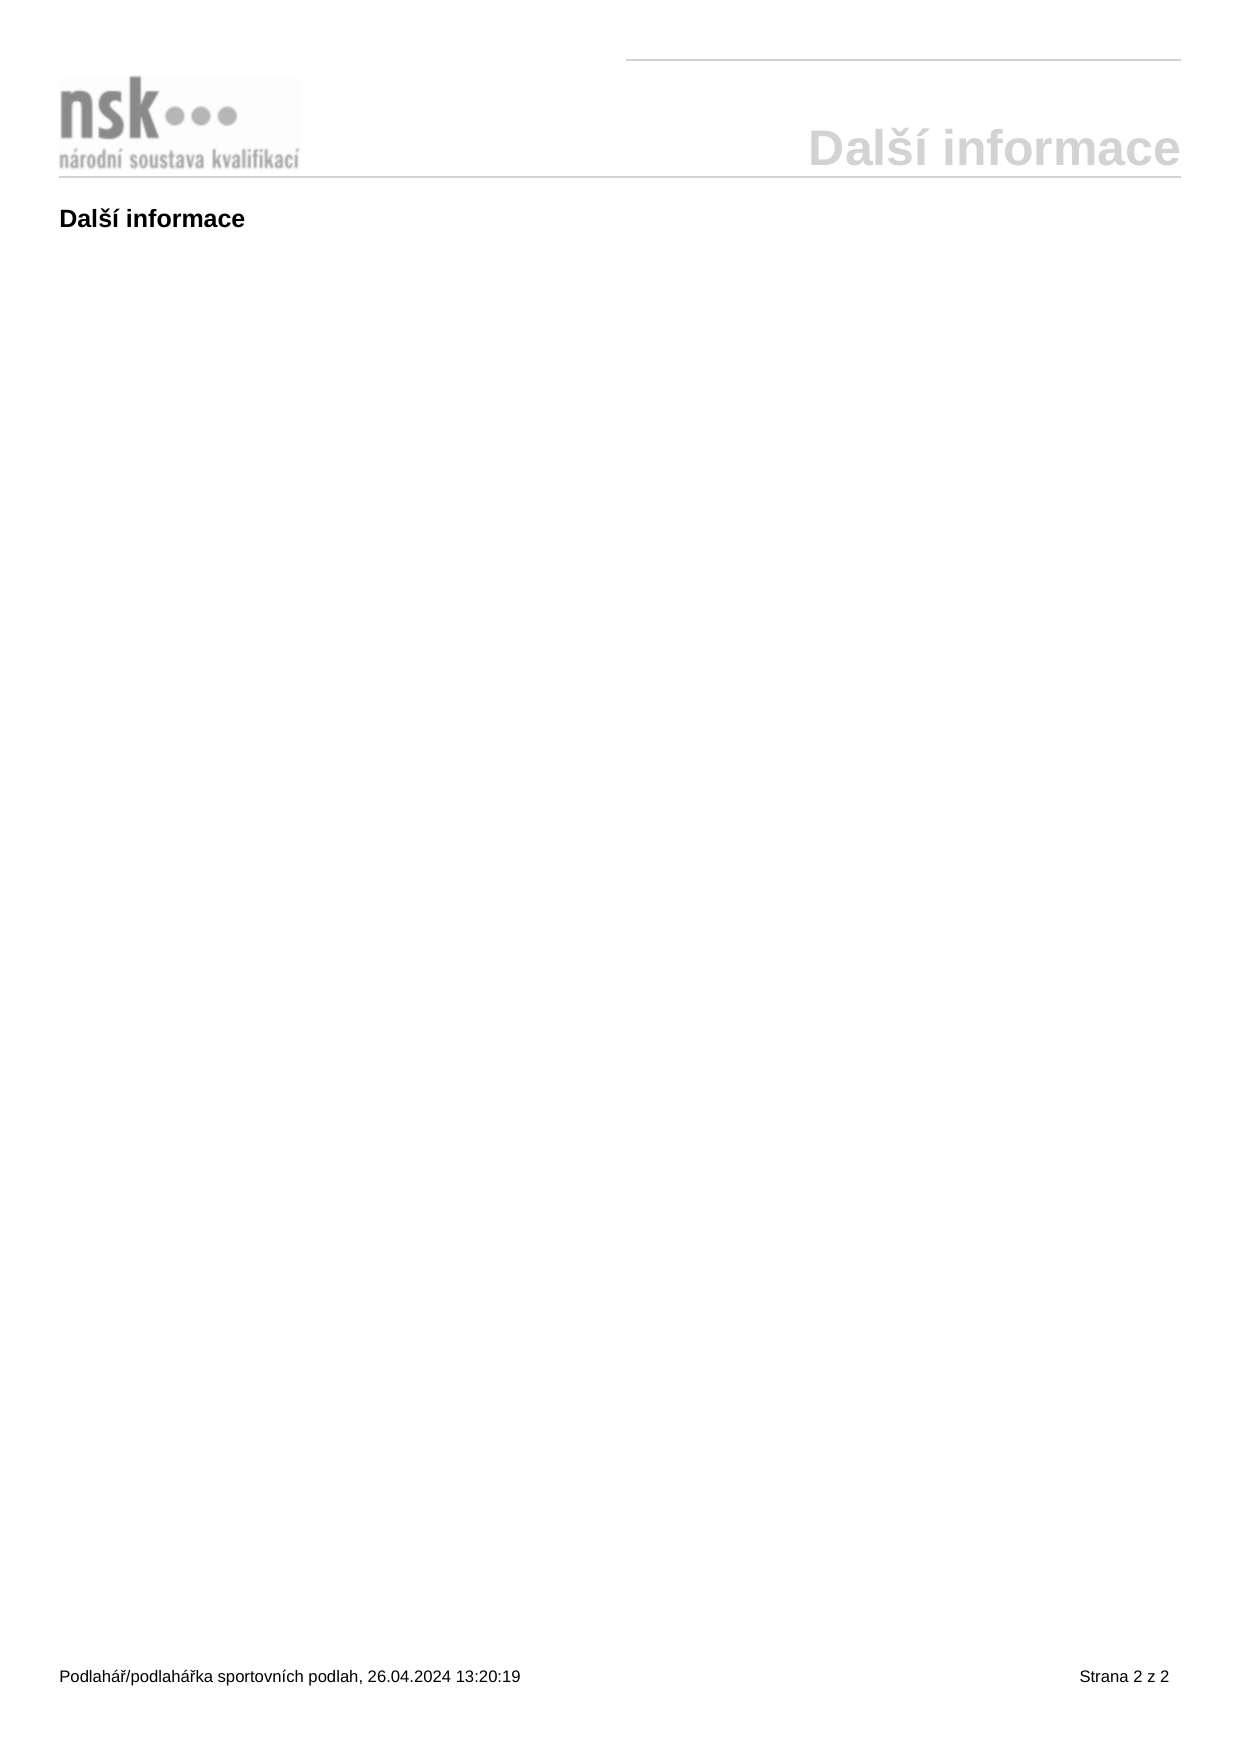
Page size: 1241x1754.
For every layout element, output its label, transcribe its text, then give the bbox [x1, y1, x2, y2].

table_cell [620, 1397, 626, 1658]
table_cell [620, 836, 626, 1136]
table_cell [862, 536, 1169, 836]
table_cell [862, 1397, 1169, 1658]
table_cell [1169, 1658, 1181, 1694]
table_cell [862, 1136, 1169, 1397]
table_cell [59, 194, 483, 200]
table_cell [59, 171, 483, 176]
table_cell [484, 194, 620, 200]
table_cell [862, 236, 1169, 536]
table_cell [620, 236, 626, 536]
table_cell Podlahář/podlahářka sportovních podlah, 26.04.2024 13:20:19 [59, 1658, 862, 1694]
table_cell [59, 236, 483, 536]
table_cell [1169, 236, 1181, 536]
table_cell [1169, 1136, 1181, 1397]
table_cell [626, 836, 862, 1136]
table_cell [862, 194, 1169, 200]
table_cell [620, 536, 626, 836]
table_cell [626, 536, 862, 836]
table_cell [1169, 536, 1181, 836]
table_cell [484, 171, 620, 176]
table_cell Strana 2 z 2 [862, 1658, 1169, 1694]
table_cell [626, 194, 862, 200]
table_cell [626, 1136, 862, 1397]
table_cell [620, 1136, 626, 1397]
table_cell [1169, 836, 1181, 1136]
table_cell [621, 59, 626, 170]
table_cell [59, 836, 483, 1136]
table_cell [59, 1397, 483, 1658]
table_cell [484, 836, 620, 1136]
table_cell [59, 536, 483, 836]
table_cell [862, 836, 1169, 1136]
table_cell [1169, 1397, 1181, 1658]
table_cell [59, 1136, 483, 1397]
table_cell [626, 1397, 862, 1658]
table_cell Další informace [626, 61, 1181, 176]
table_cell [484, 236, 620, 536]
table_cell [1169, 194, 1181, 200]
table_cell [626, 236, 862, 536]
table_cell [484, 1397, 620, 1658]
table_cell [484, 536, 620, 836]
picture [58, 59, 621, 171]
table_cell Další informace [59, 200, 1181, 236]
table_cell [59, 178, 1181, 194]
table_cell [484, 1136, 620, 1397]
